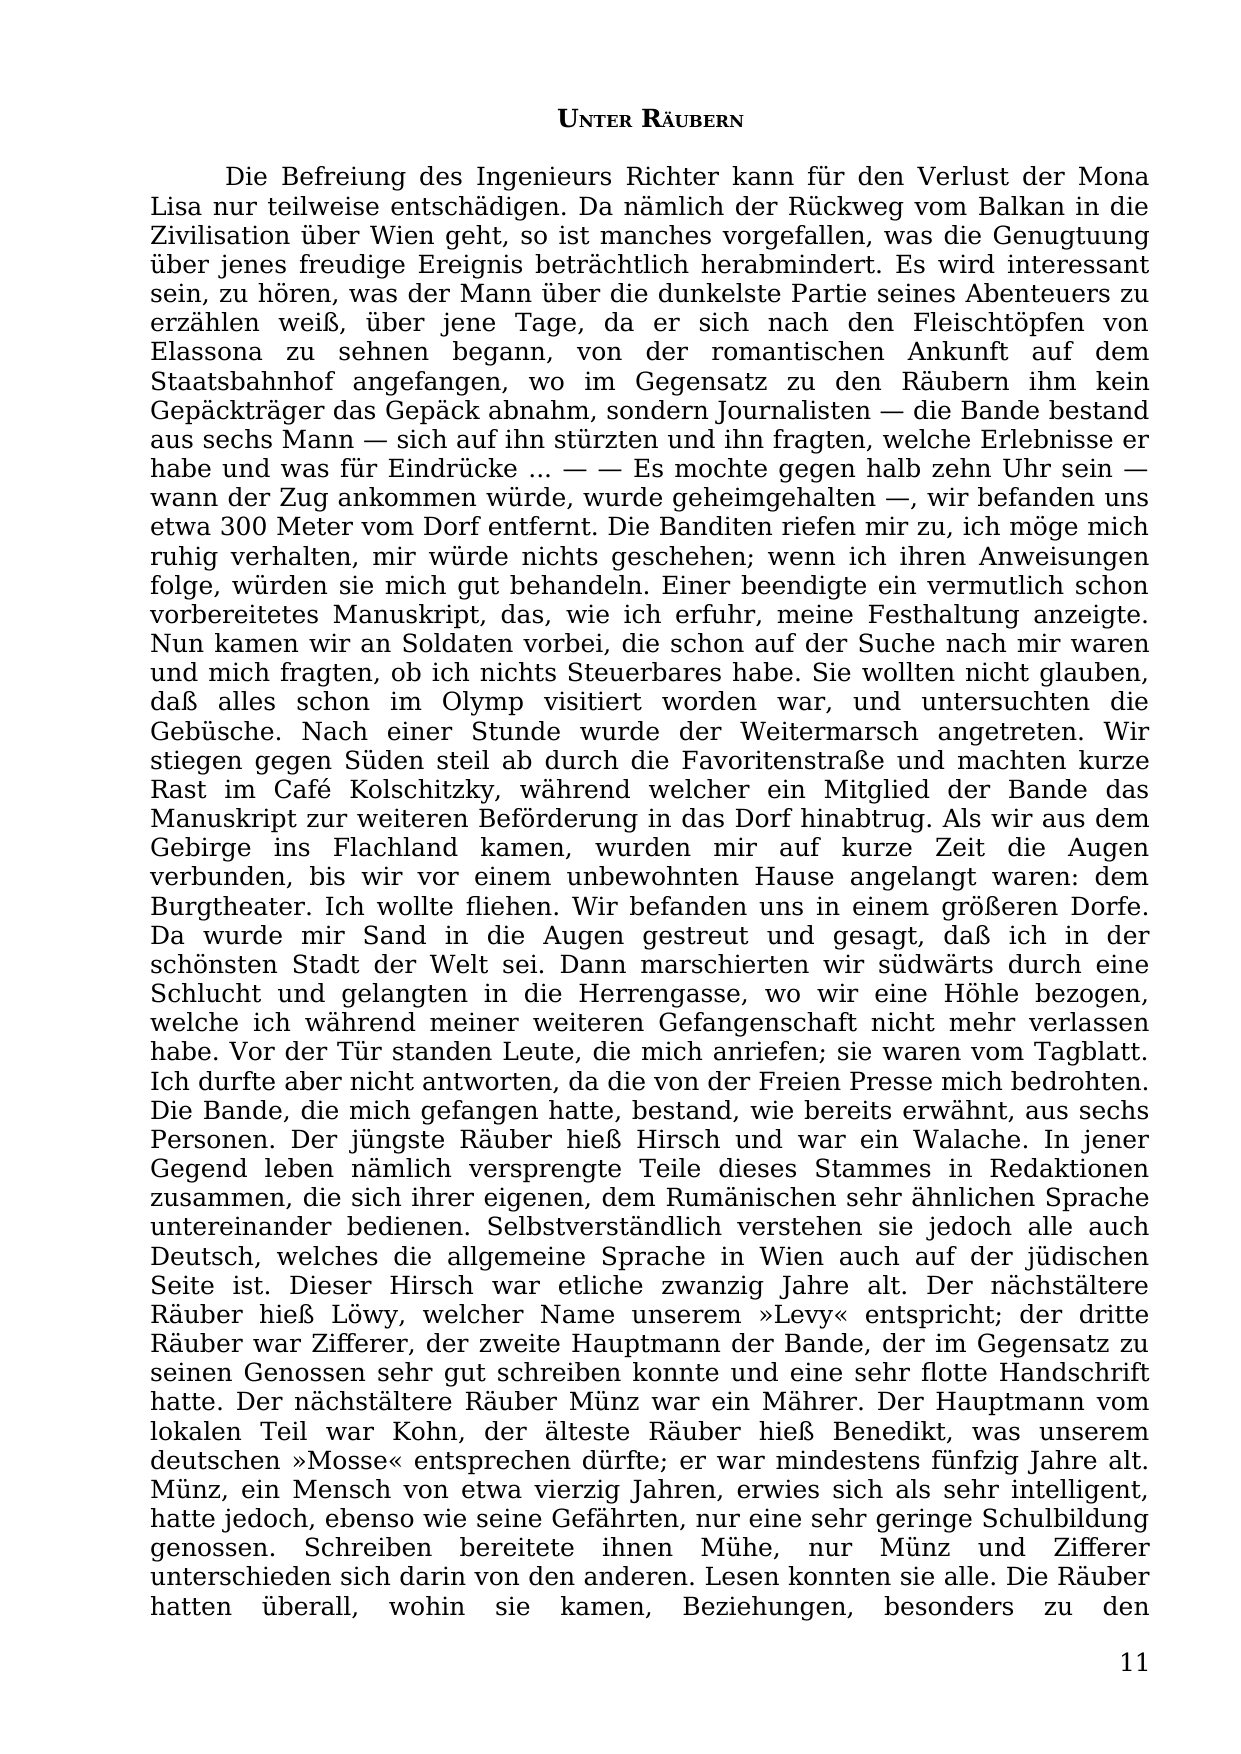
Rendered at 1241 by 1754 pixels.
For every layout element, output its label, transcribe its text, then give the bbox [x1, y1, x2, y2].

text Die Befreiung des Ingenieurs Richter kann für den Verlust der Mona Lisa nur teilweise entschädigen. Da nämlich der Rückweg vom Balkan in die Zivilisation über Wien geht, so ist manches vorgefallen, was die Genugtuung über jenes freudige Ereignis beträchtlich herabmindert. Es wird interessant sein, zu hören, was der Mann über die dunkelste Partie seines Abenteuers zu erzählen weiß, über jene Tage, da er sich nach den Fleischtöpfen von Elassona zu sehnen begann, von der romantischen Ankunft auf dem Staatsbahnhof angefangen, wo im Gegensatz zu den Räubern ihm kein Gepäckträger das Gepäck abnahm, sondern Journalisten — die Bande bestand aus sechs Mann — sich auf ihn stürzten und ihn fragten, welche Erlebnisse er habe und was für Eindrücke ... — — Es mochte gegen halb zehn Uhr sein — wann der Zug ankommen würde, wurde geheimgehalten —, wir befanden uns etwa 300 Meter vom Dorf entfernt. Die Banditen riefen mir zu, ich möge mich ruhig verhalten, mir würde nichts geschehen; wenn ich ihren Anweisungen folge, würden sie mich gut behandeln. Einer beendigte ein vermutlich schon vorbereitetes Manuskript, das, wie ich erfuhr, meine Festhaltung anzeigte. Nun kamen wir an Soldaten vorbei, die schon auf der Suche nach mir waren und mich fragten, ob ich nichts Steuerbares habe. Sie wollten nicht glauben, daß alles schon im Olymp visitiert worden war, und untersuchten die Gebüsche. Nach einer Stunde wurde der Weitermarsch angetreten. Wir stiegen gegen Süden steil ab durch die Favoritenstraße und machten kurze Rast im Café Kolschitzky, während welcher ein Mitglied der Bande das Manuskript zur weiteren Beförderung in das Dorf hinabtrug. Als wir aus dem Gebirge ins Flachland kamen, wurden mir auf kurze Zeit die Augen verbunden, bis wir vor einem unbewohnten Hause angelangt waren: dem Burgtheater. Ich wollte fliehen. Wir befanden uns in einem größeren Dorfe. Da wurde mir Sand in die Augen gestreut und gesagt, daß ich in der schönsten Stadt der Welt sei. Dann marschierten wir südwärts durch eine Schlucht und gelangten in die Herrengasse, wo wir eine Höhle bezogen, welche ich während meiner weiteren Gefangenschaft nicht mehr verlassen habe. Vor der Tür standen Leute, die mich anriefen; sie waren vom Tagblatt. Ich durfte aber nicht antworten, da die von der Freien Presse mich bedrohten. Die Bande, die mich gefangen hatte, bestand, wie bereits erwähnt, aus sechs Personen. Der jüngste Räuber hieß Hirsch und war ein Walache. In jener Gegend leben nämlich versprengte Teile dieses Stammes in Redaktionen zusammen, die sich ihrer eigenen, dem Rumänischen sehr ähnlichen Sprache untereinander bedienen. Selbstverständlich verstehen sie jedoch alle auch Deutsch, welches die allgemeine Sprache in Wien auch auf der jüdischen Seite ist. Dieser Hirsch war etliche zwanzig Jahre alt. Der nächstältere Räuber hieß Löwy, welcher Name unserem »Levy« entspricht; der dritte Räuber war Zifferer, der zweite Hauptmann der Bande, der im Gegensatz zu seinen Genossen sehr gut schreiben konnte und eine sehr flotte Handschrift hatte. Der nächstältere Räuber Münz war ein Mährer. Der Hauptmann vom lokalen Teil war Kohn, der älteste Räuber hieß Benedikt, was unserem deutschen »Mosse« entsprechen dürfte; er war mindestens fünfzig Jahre alt. Münz, ein Mensch von etwa vierzig Jahren, erwies sich als sehr intelligent, hatte jedoch, ebenso wie seine Gefährten, nur eine sehr geringe Schulbildung genossen. Schreiben bereitete ihnen Mühe, nur Münz und Zifferer unterschieden sich darin von den anderen. Lesen konnten sie alle. Die Räuber hatten überall, wohin sie kamen, Beziehungen, besonders zu den [150, 162, 1151, 1621]
text Unter Räubern [150, 75, 1151, 133]
